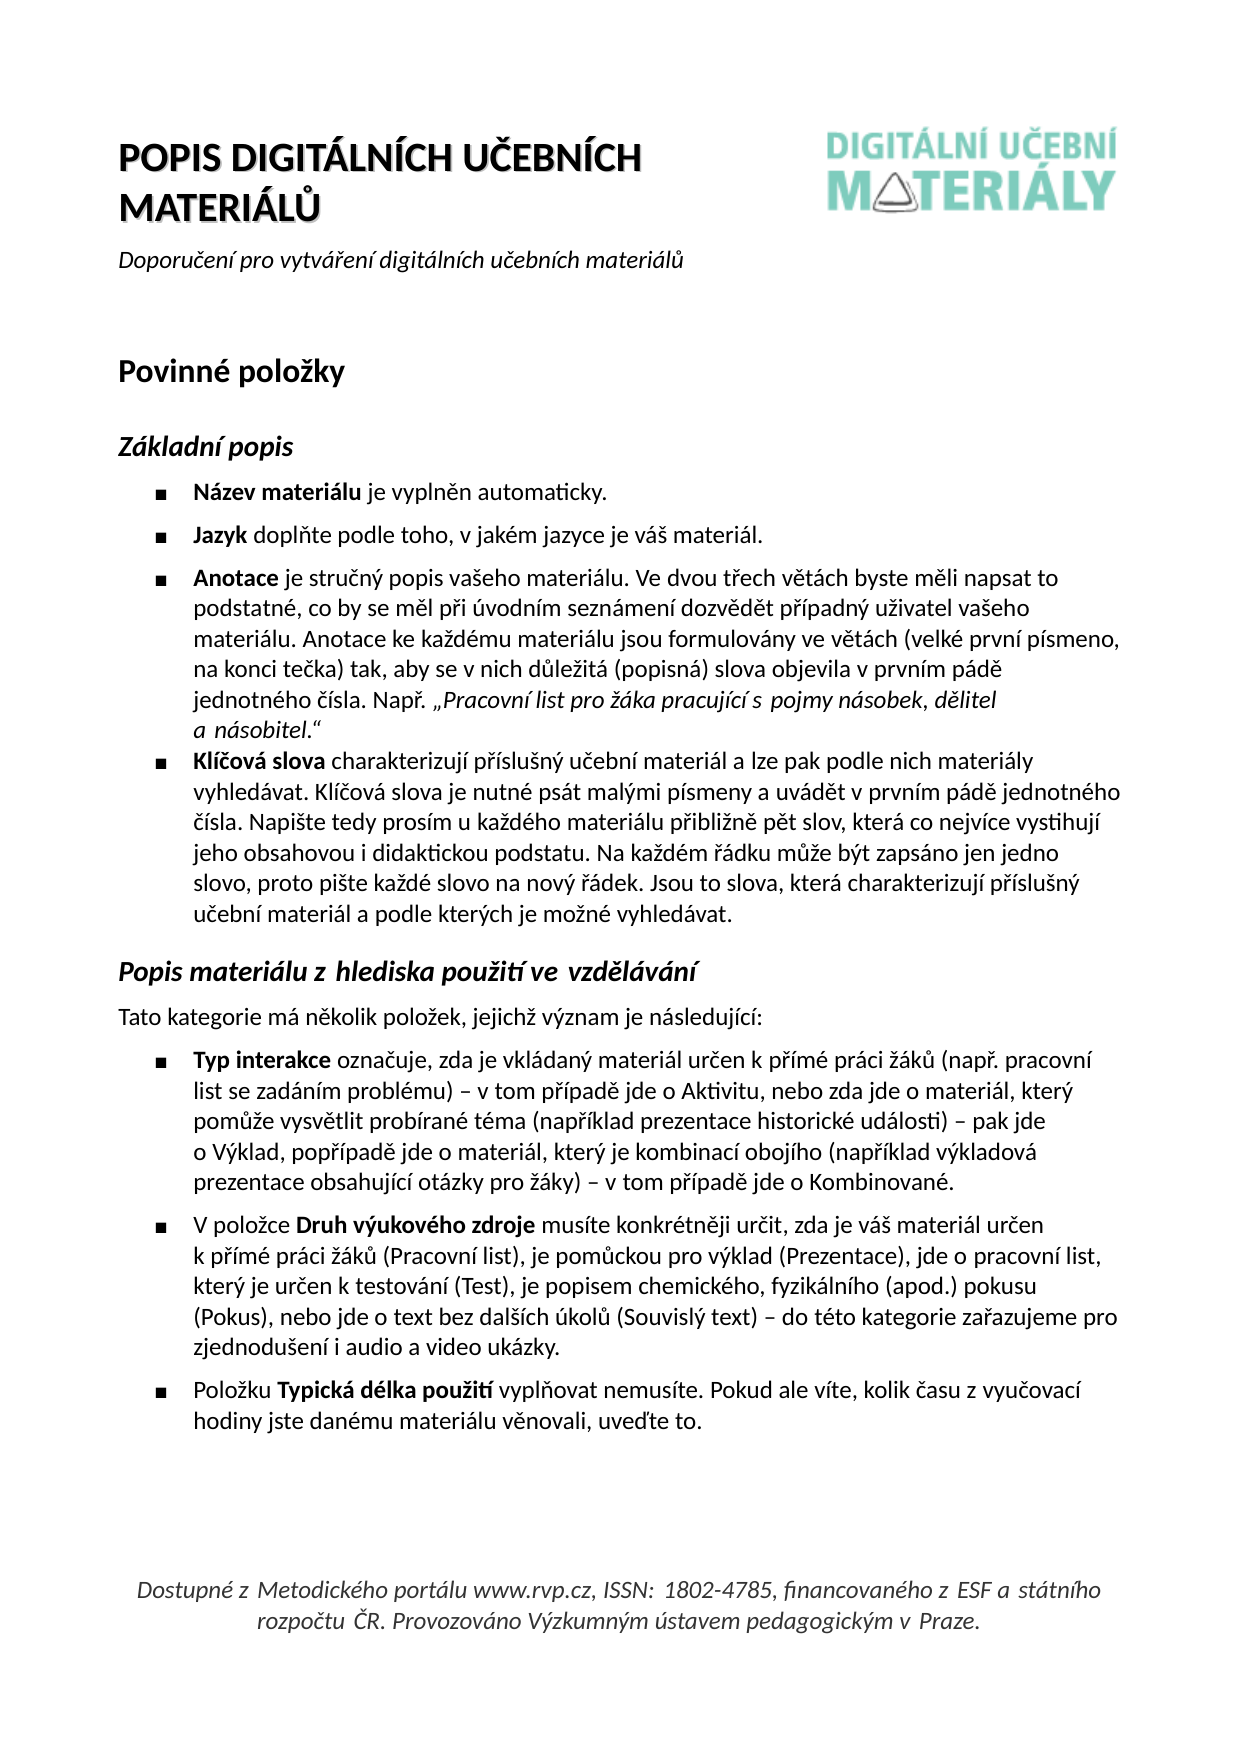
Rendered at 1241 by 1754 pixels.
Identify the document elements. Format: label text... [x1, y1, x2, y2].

list Anotace je stručný popis vašeho materiálu. Ve dvou třech větách byste měli napsat to podstatné, co by se měl při úvodním seznámení dozvědět případný uživatel vašeho materiálu. Anotace ke každému materiálu jsou formulovány ve větách (velké první písmeno, na konci tečka) tak, aby se v nich důležitá (popisná) slova objevila v prvním pádě jednotného čísla. Např. „Pracovní list pro žáka pracující s pojmy násobek, dělitel a násobitel.“ [156, 562, 1122, 745]
text Tato kategorie má několik položek, jejichž význam je následující: [118, 1001, 1122, 1032]
list Klíčová slova charakterizují příslušný učební materiál a lze pak podle nich materiály vyhledávat. Klíčová slova je nutné psát malými písmeny a uvádět v prvním pádě jednotného čísla. Napište tedy prosím u každého materiálu přibližně pět slov, která co nejvíce vystihují jeho obsahovou i didaktickou podstatu. Na každém řádku může být zapsáno jen jedno slovo, proto pište každé slovo na nový řádek. Jsou to slova, která charakterizují příslušný učební materiál a podle kterých je možné vyhledávat. [156, 745, 1122, 928]
list Položku Typická délka použití vyplňovat nemusíte. Pokud ale víte, kolik času z vyučovací hodiny jste danému materiálu věnovali, uveďte to. [156, 1374, 1122, 1436]
subtitle Povinné položky [118, 350, 1122, 391]
subtitle Popis materiálu z hlediska použití ve vzdělávání [118, 953, 1122, 989]
list Doporučení pro vytváření digitálních učebních materiálů [118, 244, 1122, 275]
picture [820, 122, 1122, 217]
list Jazyk doplňte podle toho, v jakém jazyce je váš materiál. [156, 519, 1122, 550]
subtitle POPIS DIGITÁLNÍCH UČEBNÍCH MATERIÁLŮ [118, 131, 1122, 232]
list Název materiálu je vyplněn automaticky. [156, 476, 1122, 507]
list V položce Druh výukového zdroje musíte konkrétněji určit, zda je váš materiál určen k přímé práci žáků (Pracovní list), je pomůckou pro výklad (Prezentace), jde o pracovní list, který je určen k testování (Test), je popisem chemického, fyzikálního (apod.) pokusu (Pokus), nebo jde o text bez dalších úkolů (Souvislý text) – do této kategorie zařazujeme pro zjednodušení i audio a video ukázky. [156, 1209, 1122, 1362]
subtitle Základní popis [118, 428, 1122, 464]
list Typ interakce označuje, zda je vkládaný materiál určen k přímé práci žáků (např. pracovní list se zadáním problému) – v tom případě jde o Aktivitu, nebo zda jde o materiál, který pomůže vysvětlit probírané téma (například prezentace historické události) – pak jde o Výklad, popřípadě jde o materiál, který je kombinací obojího (například výkladová prezentace obsahující otázky pro žáky) – v tom případě jde o Kombinované. [156, 1044, 1122, 1197]
